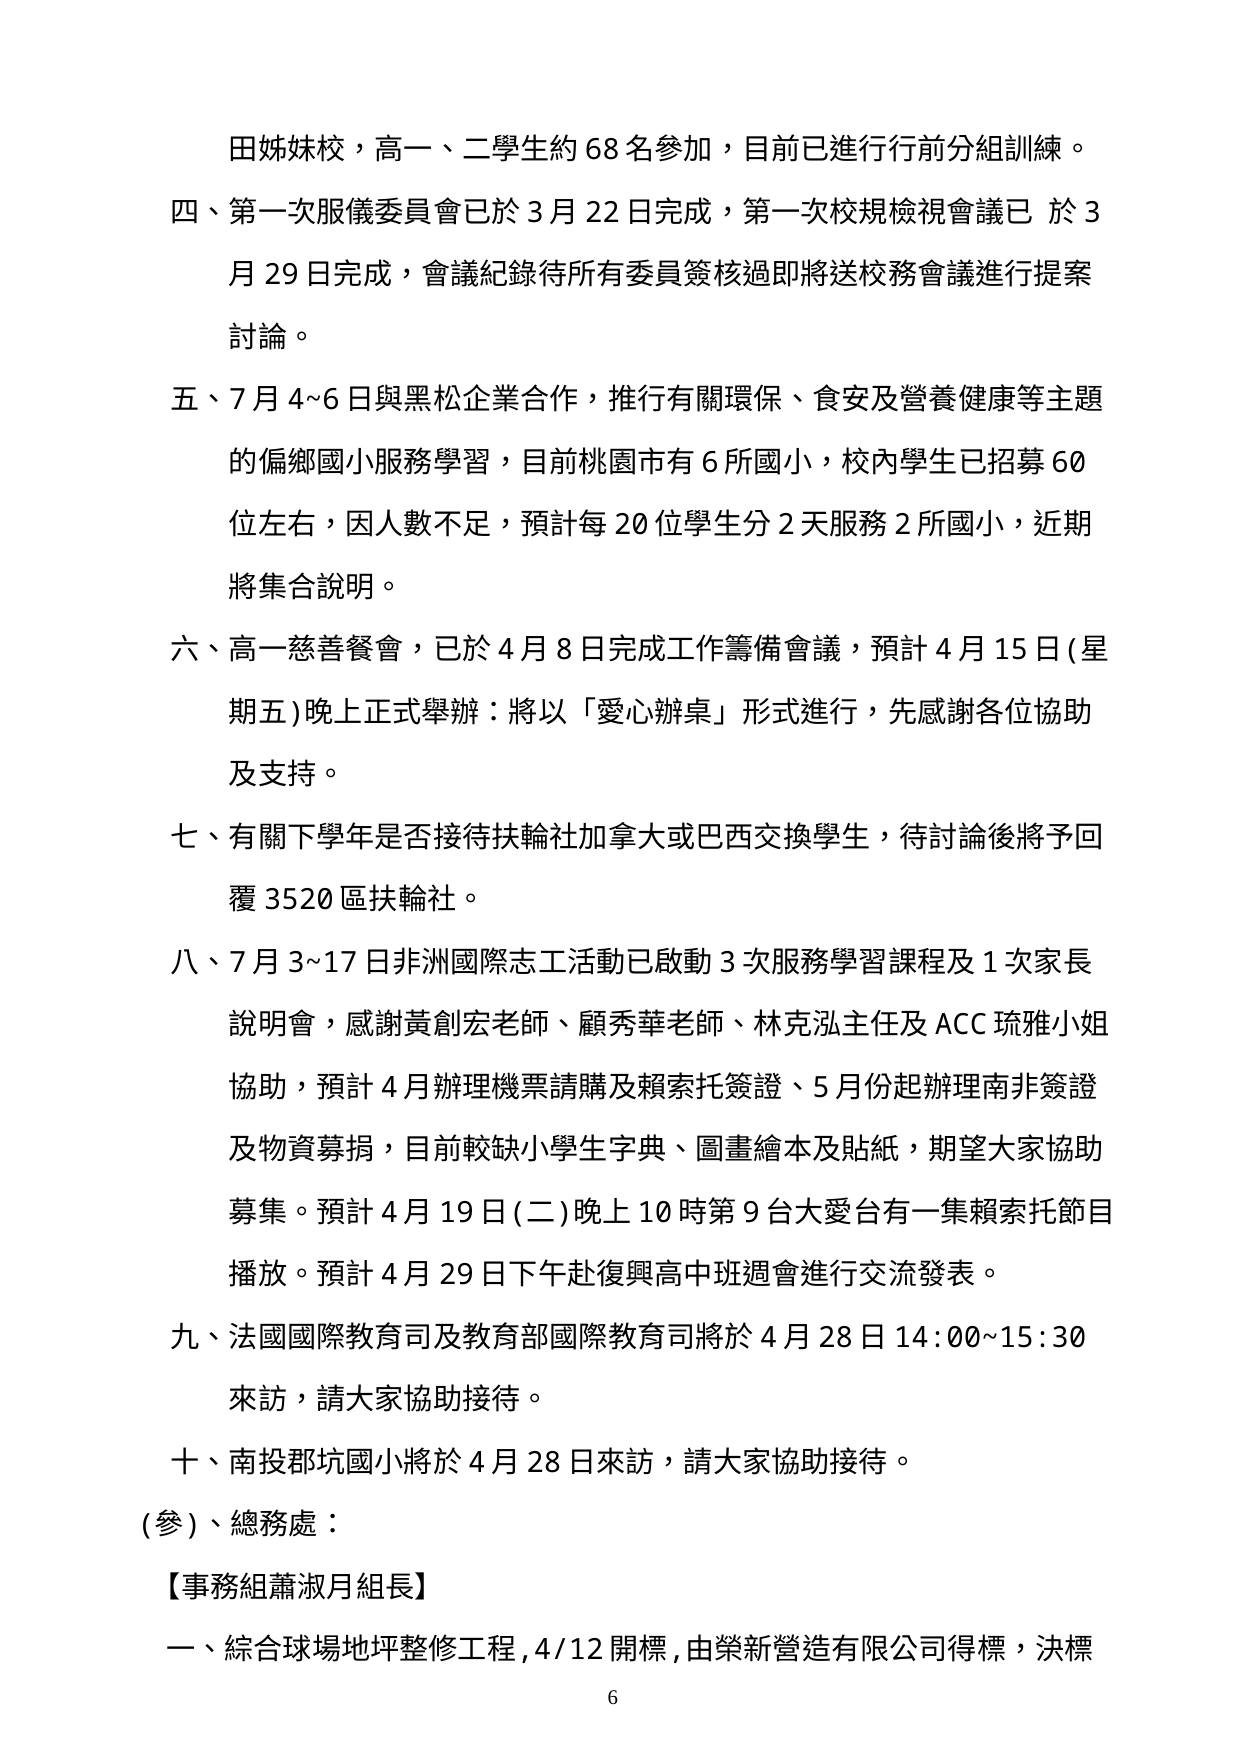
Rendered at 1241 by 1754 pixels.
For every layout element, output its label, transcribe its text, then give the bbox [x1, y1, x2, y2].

text 五、7月4~6日與黑松企業合作，推行有關環保、食安及營養健康等主題的偏鄉國小服務學習，目前桃園市有6所國小，校內學生已招募60位左右，因人數不足，預計每20位學生分2天服務2所國小，近期將集合說明。 [170, 355, 1117, 605]
text (參)、總務處： [108, 1480, 1117, 1543]
text 一、綜合球場地坪整修工程,4/12開標,由榮新營造有限公司得標，決標 [166, 1605, 1117, 1668]
text 田姊妹校，高一、二學生約68名參加，目前已進行行前分組訓練。 [170, 105, 1117, 168]
text 七、有關下學年是否接待扶輪社加拿大或巴西交換學生，待討論後將予回覆3520區扶輪社。 [170, 793, 1117, 918]
text 【事務組蕭淑月組長】 [108, 1543, 1117, 1605]
text 九、法國國際教育司及教育部國際教育司將於4月28日14:00~15:30來訪，請大家協助接待。 [170, 1293, 1117, 1418]
text 六、高一慈善餐會，已於4月8日完成工作籌備會議，預計4月15日(星期五)晚上正式舉辦：將以「愛心辦桌」形式進行，先感謝各位協助及支持。 [170, 605, 1117, 793]
text 八、7月3~17日非洲國際志工活動已啟動3次服務學習課程及1次家長說明會，感謝黃創宏老師、顧秀華老師、林克泓主任及ACC琉雅小姐協助，預計4月辦理機票請購及賴索托簽證、5月份起辦理南非簽證及物資募捐，目前較缺小學生字典、圖畫繪本及貼紙，期望大家協助募集。預計4月19日(二)晚上10時第9台大愛台有一集賴索托節目播放。預計4月29日下午赴復興高中班週會進行交流發表。 [170, 918, 1117, 1293]
text 十、南投郡坑國小將於4月28日來訪，請大家協助接待。 [170, 1418, 1117, 1480]
text 四、第一次服儀委員會已於3月22日完成，第一次校規檢視會議已 於3月29日完成，會議紀錄待所有委員簽核過即將送校務會議進行提案討論。 [170, 168, 1117, 355]
